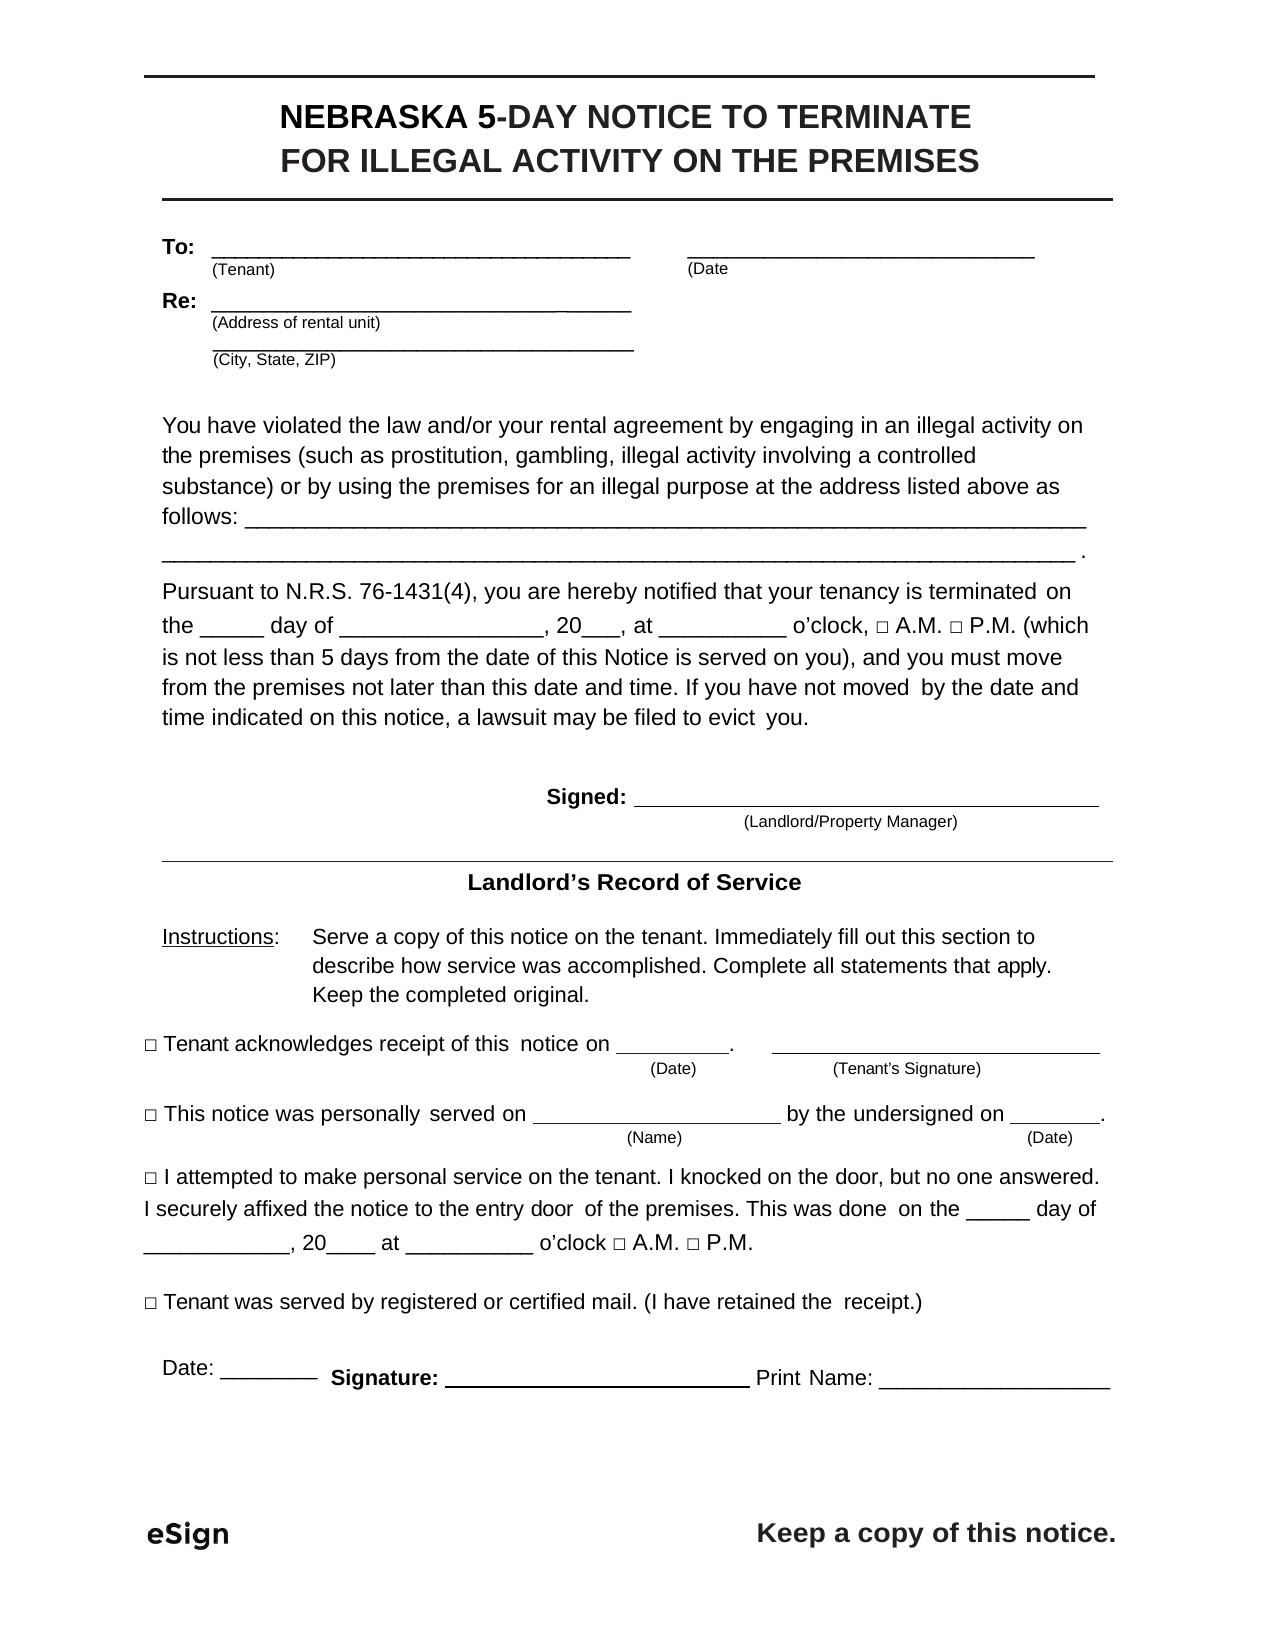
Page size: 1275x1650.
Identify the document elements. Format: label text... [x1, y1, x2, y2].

subtitle Signed: [546, 784, 1117, 809]
subtitle Landlord’s Record of Service [371, 869, 898, 895]
text ☐ Tenant was served by registered or certified mail. (I have retained the receipt.) [144, 1285, 1101, 1316]
text ____________________________________________________________________________ . [162, 537, 1094, 564]
subtitle To: ____________________________________ ___________________________ [162, 236, 1117, 259]
text NEBRASKA 5-DAY NOTICE TO TERMINATE [144, 97, 1117, 135]
text Date: ________ [162, 1354, 326, 1380]
text Instructions: Serve a copy of this notice on the tenant. Immediately fill out this section to describe how service was accomplished. Complete all statements that apply. Keep the completed original. [162, 924, 1072, 1007]
text (Date [687, 259, 1117, 278]
text You have violated the law and/or your rental agreement by engaging in an illegal activity on the premises (such as prostitution, gambling, illegal activity involving a controlled substance) or by using the premises for an illegal purpose at the address listed above as follows: ______________________________________________________________________ [162, 412, 1094, 529]
text Pursuant to N.R.S. 76-1431(4), you are hereby notified that your tenancy is terminated on the _____ day of ________________, 20___, at __________ o’clock, ☐ A.M. ☐ P.M. (which is not less than 5 days from the date of this Notice is served on you), and you must move from the premises not later than this date and time. If you have not moved by the date and time indicated on this notice, a lawsuit may be filed to evict you. [162, 578, 1096, 731]
text ☐ Tenant acknowledges receipt of this notice on . [144, 1027, 1117, 1059]
text _________________________________ [144, 332, 1117, 351]
text (Tenant) [212, 259, 637, 278]
text (Landlord/Property Manager) [710, 811, 1117, 831]
text ☐ This notice was personally served on by the undersigned on . [144, 1097, 1117, 1128]
text (City, State, ZIP) [144, 351, 1117, 369]
text Signature: Print Name: ___________________ [331, 1365, 1117, 1390]
text ☐ I attempted to make personal service on the tenant. I knocked on the door, but no one answered. I securely affixed the notice to the entry door of the premises. This was done on the _____ day of ____________, 20____ at __________ o’clock ☐ A.M. ☐ P.M. [144, 1160, 1101, 1257]
text (Date) (Tenant’s Signature) [646, 1059, 1117, 1078]
text FOR ILLEGAL ACTIVITY ON THE PREMISES [144, 141, 1117, 179]
text (Name) (Date) [557, 1128, 1117, 1147]
text (Address of rental unit) [212, 314, 637, 332]
subtitle Re: _________________________________ [162, 289, 637, 314]
